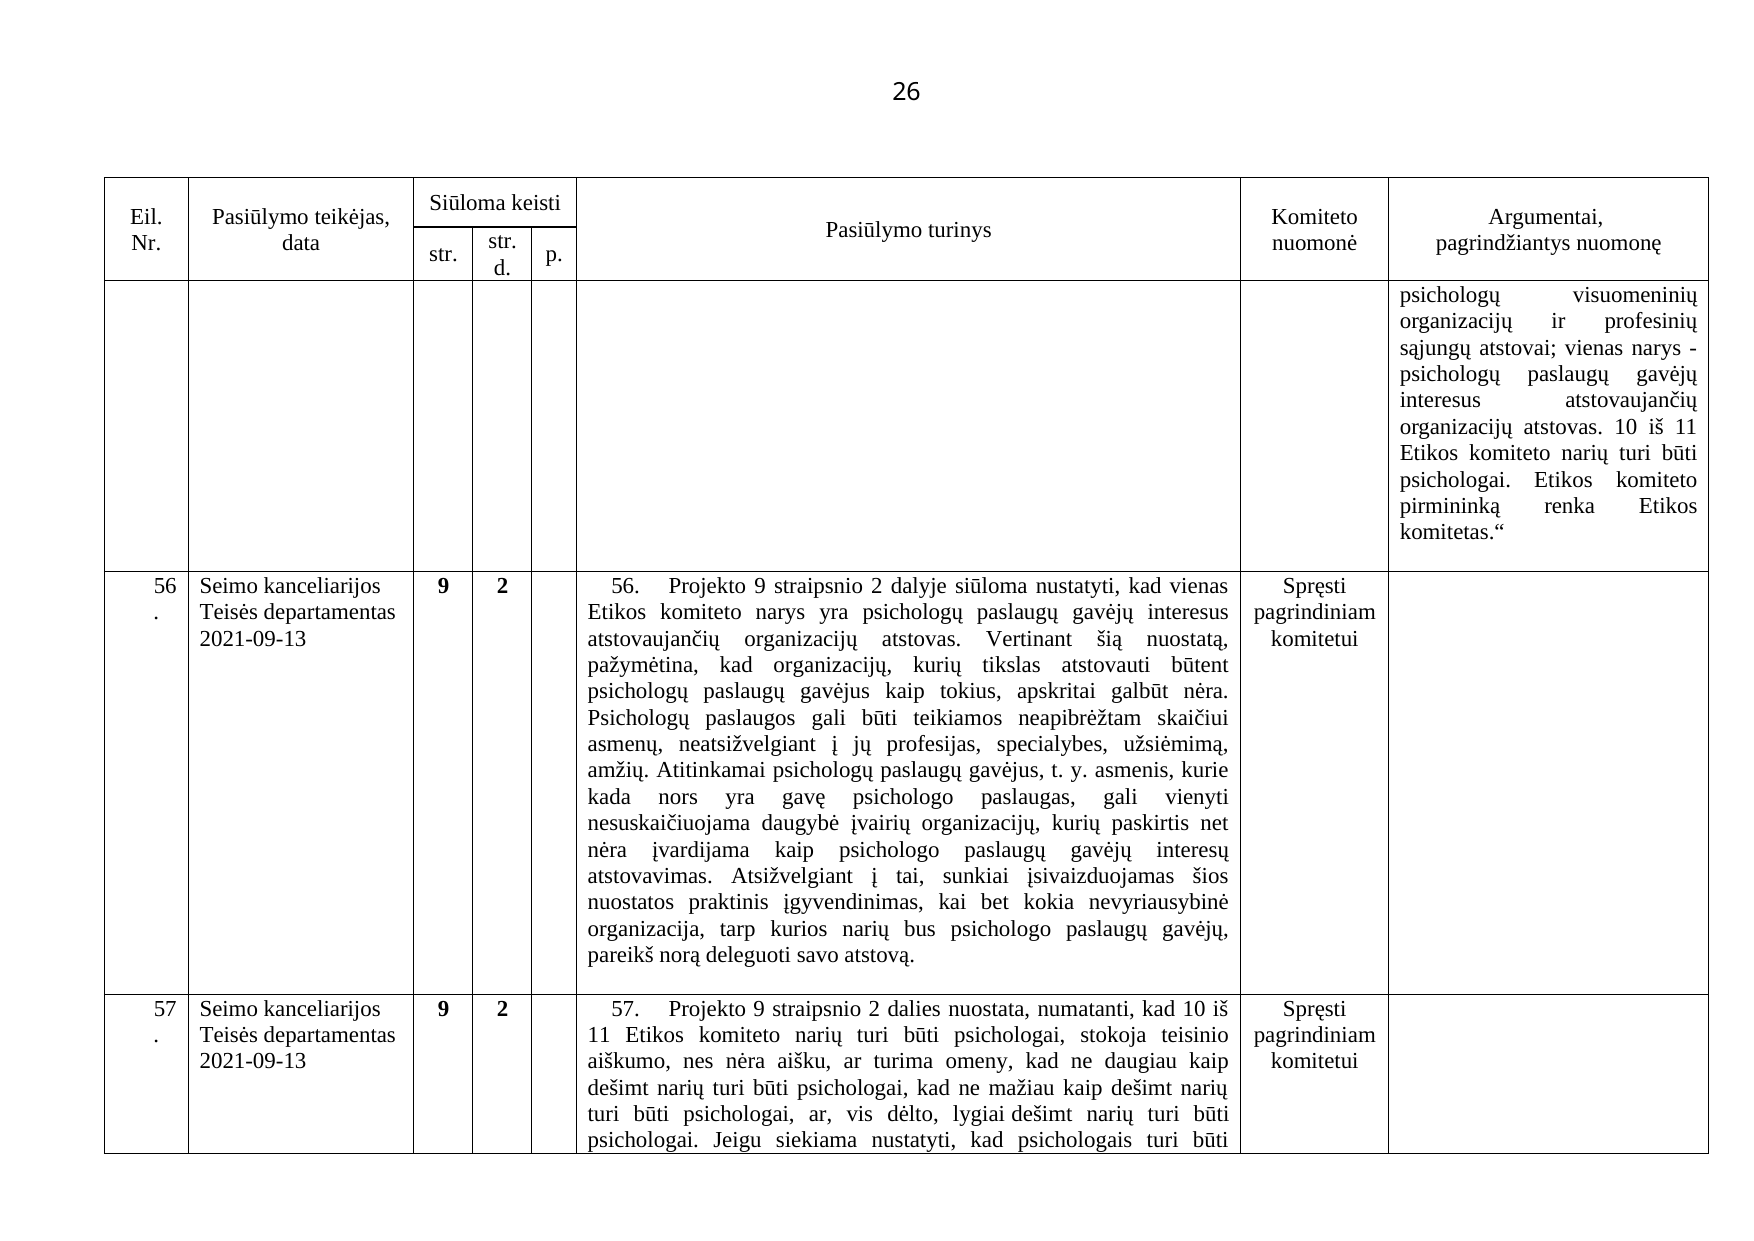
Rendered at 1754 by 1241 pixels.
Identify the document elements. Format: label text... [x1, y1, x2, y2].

table_header Argumentai, pagrindžiantys nuomonę [1389, 178, 1708, 280]
table_header Pasiūlymo teikėjas, data [189, 178, 413, 280]
table_cell [1241, 281, 1388, 571]
table_cell str. d. [473, 228, 531, 280]
table_header Pasiūlymo turinys [577, 178, 1240, 280]
table_cell [577, 281, 1240, 571]
table_cell [414, 281, 472, 571]
table_cell Spręsti pagrindiniam komitetui [1241, 572, 1388, 994]
table_cell psichologų visuomeninių organizacijų ir profesinių sąjungų atstovai; vienas narys - psichologų paslaugų gavėjų interesus atstovaujančių organizacijų atstovas. 10 iš 11 Etikos komiteto narių turi būti psichologai. Etikos komiteto pirmininką renka Etikos komitetas.“ [1389, 281, 1708, 571]
table_cell [532, 572, 576, 994]
table_cell [105, 572, 188, 994]
table_cell Seimo kanceliarijos Teisės departamentas 2021-09-13 [189, 572, 413, 994]
table_cell [189, 281, 413, 571]
table_cell 2 [473, 995, 531, 1153]
table_cell 57. Projekto 9 straipsnio 2 dalies nuostata, numatanti, kad 10 iš 11 Etikos komiteto narių turi būti psichologai, stokoja teisinio aiškumo, nes nėra aišku, ar turima omeny, kad ne daugiau kaip dešimt narių turi būti psichologai, kad ne mažiau kaip dešimt narių turi būti psichologai, ar, vis dėlto, lygiai dešimt narių turi būti psichologai. Jeigu siekiama nustatyti, kad psichologais turi būti [577, 995, 1240, 1153]
table_header Siūloma keisti [414, 178, 576, 226]
table_cell 9 [414, 995, 472, 1153]
table_cell p. [532, 228, 576, 280]
table_cell Spręsti pagrindiniam komitetui [1241, 995, 1388, 1153]
table_cell [532, 281, 576, 571]
table_cell [473, 281, 531, 571]
table_cell [532, 995, 576, 1153]
table_cell 2 [473, 572, 531, 994]
table_cell Seimo kanceliarijos Teisės departamentas 2021-09-13 [189, 995, 413, 1153]
table_header Eil. Nr. [105, 178, 188, 280]
table_cell [105, 281, 188, 571]
table_cell str. [414, 228, 472, 280]
table_cell 56. Projekto 9 straipsnio 2 dalyje siūloma nustatyti, kad vienas Etikos komiteto narys yra psichologų paslaugų gavėjų interesus atstovaujančių organizacijų atstovas. Vertinant šią nuostatą, pažymėtina, kad organizacijų, kurių tikslas atstovauti būtent psichologų paslaugų gavėjus kaip tokius, apskritai galbūt nėra. Psichologų paslaugos gali būti teikiamos neapibrėžtam skaičiui asmenų, neatsižvelgiant į jų profesijas, specialybes, užsiėmimą, amžių. Atitinkamai psichologų paslaugų gavėjus, t. y. asmenis, kurie kada nors yra gavę psichologo paslaugas, gali vienyti nesuskaičiuojama daugybė įvairių organizacijų, kurių paskirtis net nėra įvardijama kaip psichologo paslaugų gavėjų interesų atstovavimas. Atsižvelgiant į tai, sunkiai įsivaizduojamas šios nuostatos praktinis įgyvendinimas, kai bet kokia nevyriausybinė organizacija, tarp kurios narių bus psichologo paslaugų gavėjų, pareikš norą deleguoti savo atstovą. [577, 572, 1240, 994]
table_cell [1389, 572, 1708, 994]
table_cell [105, 995, 188, 1153]
table_cell 9 [414, 572, 472, 994]
table_cell [1389, 995, 1708, 1153]
table_header Komiteto nuomonė [1241, 178, 1388, 280]
